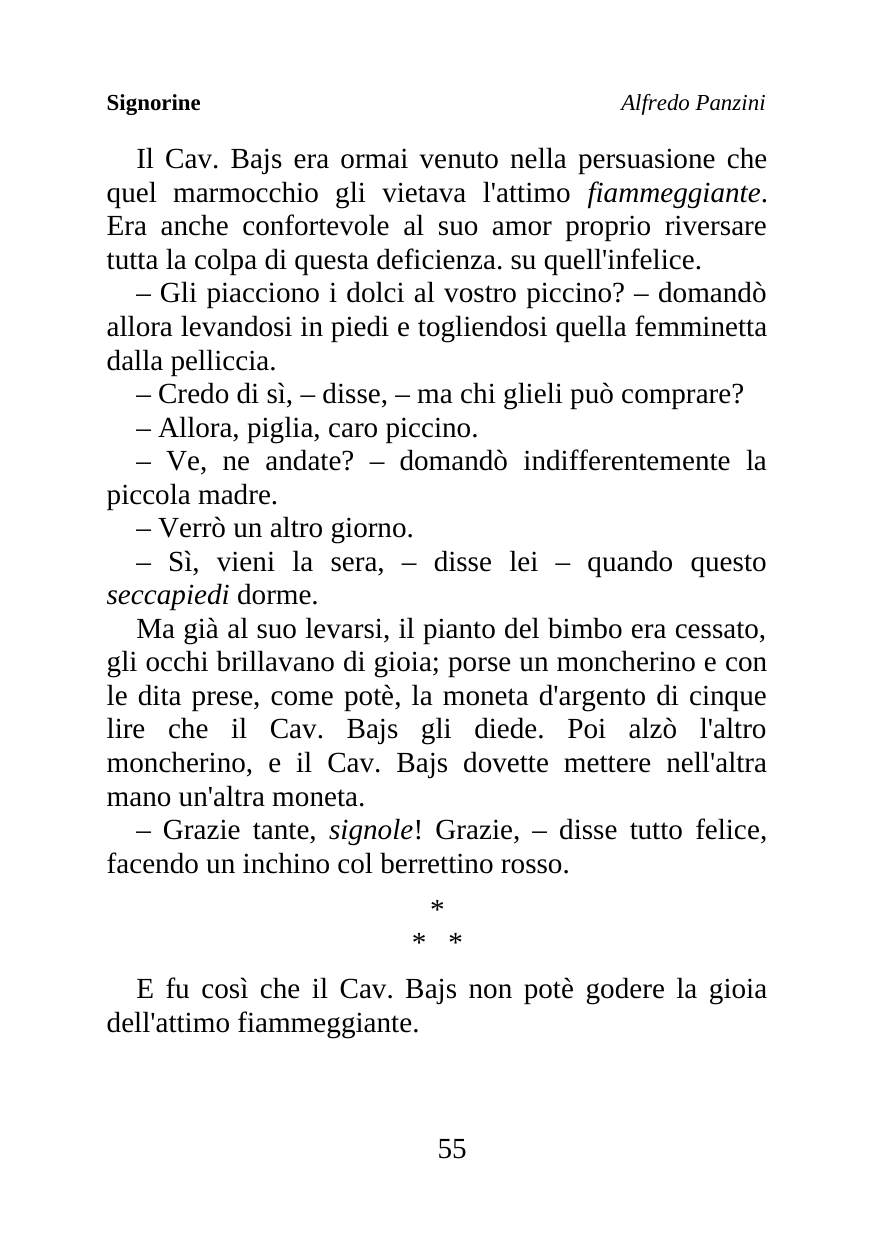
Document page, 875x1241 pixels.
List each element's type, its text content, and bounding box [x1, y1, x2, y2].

text Il Cav. Bajs era ormai venuto nella persuasione che quel marmocchio gli vietava l'attimo fiammeggiante. Era anche confortevole al suo amor proprio riversare tutta la colpa di questa deficienza. su quell'infelice. [106, 141, 768, 276]
text – Verrò un altro giorno. [106, 510, 768, 544]
text – Grazie tante, signole! Grazie, – disse tutto felice, facendo un inchino col berrettino rosso. [106, 812, 768, 879]
text – Gli piacciono i dolci al vostro piccino? – domandò allora levandosi in piedi e togliendosi quella femminetta dalla pelliccia. [106, 276, 768, 376]
text Ma già al suo levarsi, il pianto del bimbo era cessato, gli occhi brillavano di gioia; porse un moncherino e con le dita prese, come potè, la moneta d'argento di cinque lire che il Cav. Bajs gli diede. Poi alzò l'altro moncherino, e il Cav. Bajs dovette mettere nell'altra mano un'altra moneta. [106, 611, 768, 812]
text – Allora, piglia, caro piccino. [106, 410, 768, 443]
text – Sì, vieni la sera, – disse lei – quando questo seccapiedi dorme. [106, 544, 768, 611]
text – Ve, ne andate? – domandò indifferentemente la piccola madre. [106, 443, 768, 510]
text – Credo di sì, – disse, – ma chi glieli può comprare? [106, 376, 768, 410]
text E fu così che il Cav. Bajs non potè godere la gioia dell'attimo fiammeggiante. [106, 971, 768, 1038]
text * * * [106, 892, 768, 959]
